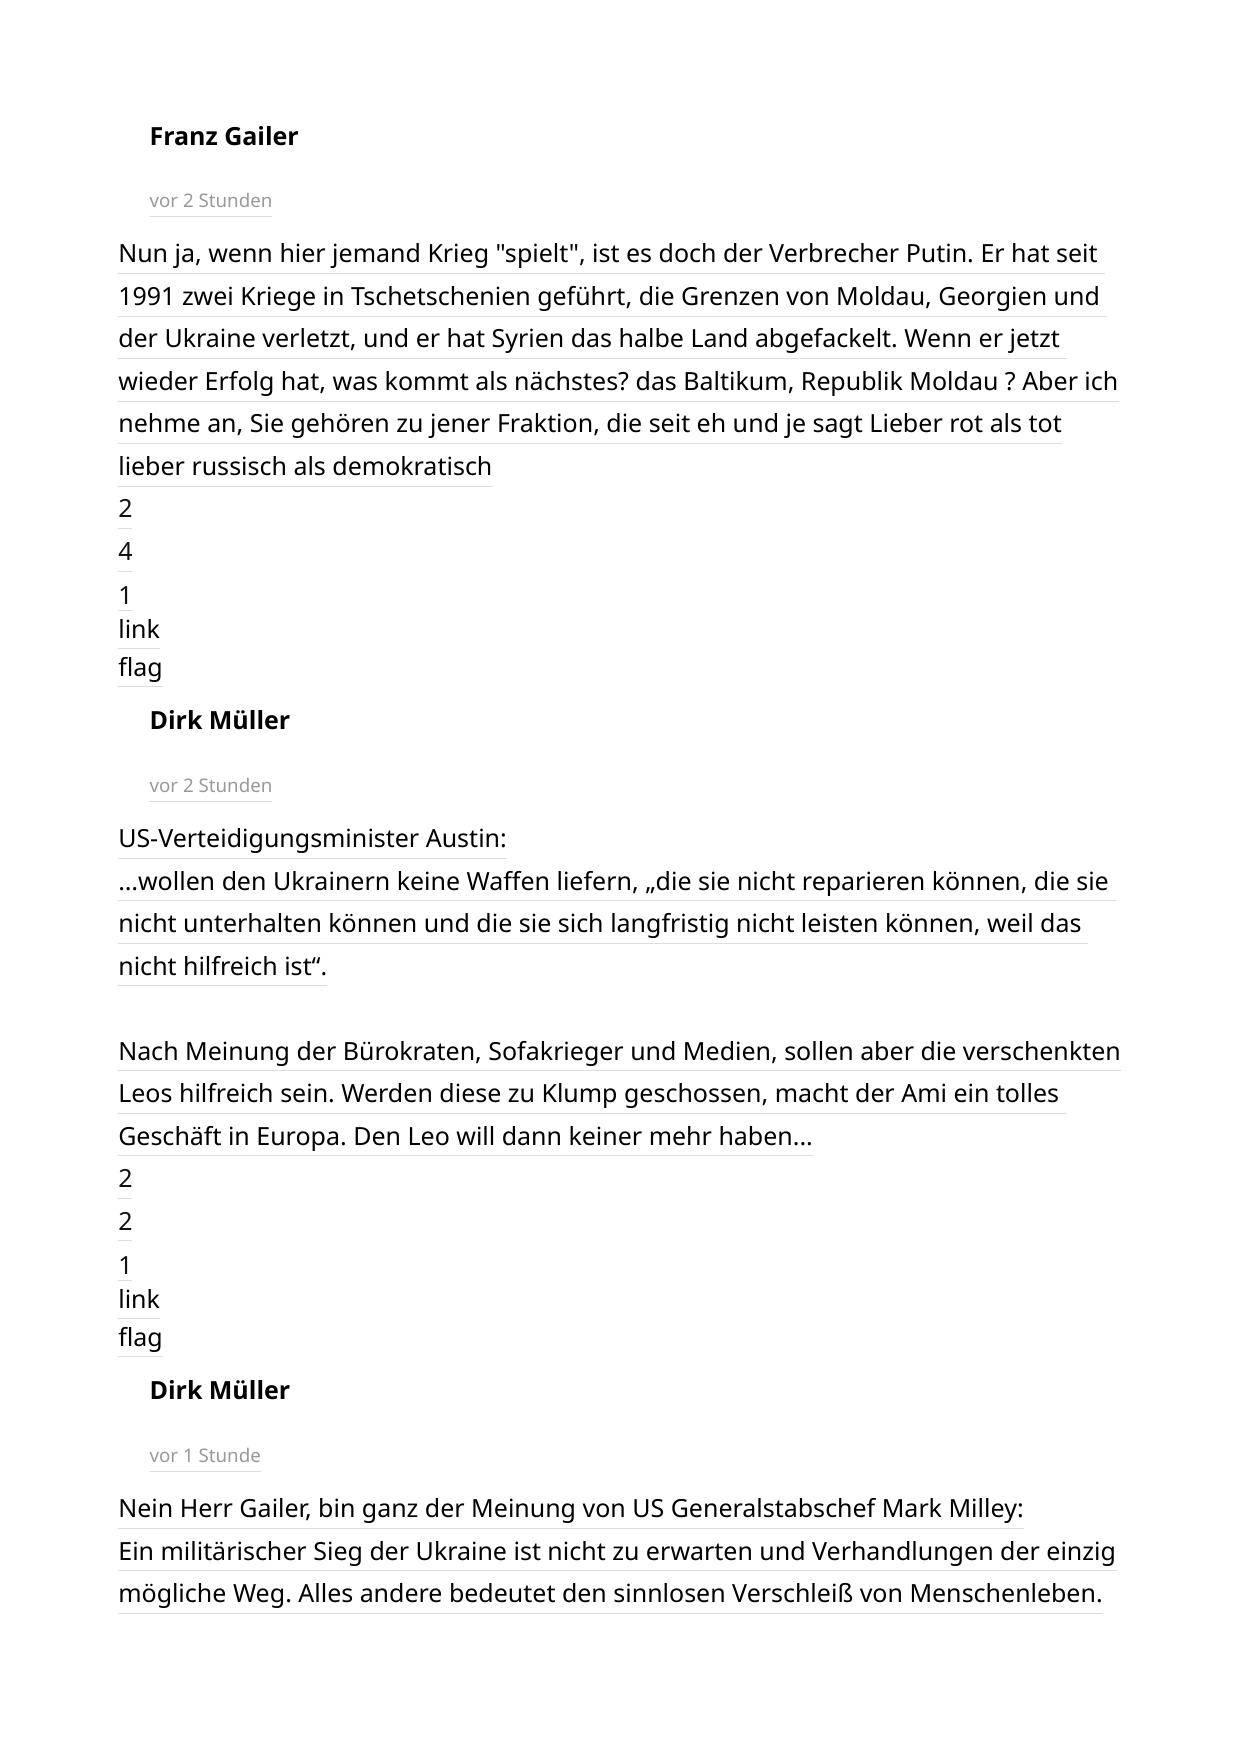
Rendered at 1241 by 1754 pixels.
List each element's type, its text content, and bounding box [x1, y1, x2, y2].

text Dirk Müller [149, 703, 1122, 737]
text Nein Herr Gailer, bin ganz der Meinung von US Generalstabschef Mark Milley: Ein militärischer Sieg der Ukraine ist nicht zu erwarten und Verhandlungen der einzig mögliche Weg. Alles andere bedeutet den sinnlosen Verschleiß von Menschenleben. [118, 1491, 1122, 1614]
text flag [118, 1319, 1122, 1357]
text 2 [118, 1161, 1122, 1199]
text vor 2 Stunden [149, 772, 1117, 802]
text Franz Gailer [149, 118, 1122, 152]
text Nun ja, wenn hier jemand Krieg "spielt", ist es doch der Verbrecher Putin. Er hat seit 1991 zwei Kriege in Tschetschenien geführt, die Grenzen von Moldau, Georgien und der Ukraine verletzt, und er hat Syrien das halbe Land abgefackelt. Wenn er jetzt wieder Erfolg hat, was kommt als nächstes? das Baltikum, Republik Moldau ? Aber ich nehme an, Sie gehören zu jener Fraktion, die seit eh und je sagt Lieber rot als tot lieber russisch als demokratisch [118, 236, 1122, 487]
text vor 2 Stunden [149, 187, 1117, 217]
text link [118, 1281, 1122, 1319]
text 1 [118, 1246, 1122, 1281]
text Leos hilfreich sein. Werden diese zu Klump geschossen, macht der Ami ein tolles Geschäft in Europa. Den Leo will dann keiner mehr haben... [118, 1071, 1122, 1156]
text vor 1 Stunde [149, 1442, 1117, 1472]
text 2 [118, 491, 1122, 529]
text 4 [118, 533, 1122, 572]
text link [118, 611, 1122, 649]
text flag [118, 649, 1122, 687]
text US-Verteidigungsminister Austin: …wollen den Ukrainern keine Waffen liefern, „die sie nicht reparieren können, die sie nicht unterhalten können und die sie sich langfristig nicht leisten können, weil das nicht hilfreich ist“. Nach Meinung der Bürokraten, Sofakrieger und Medien, sollen aber die verschenkten [118, 821, 1122, 1070]
text Dirk Müller [149, 1373, 1122, 1407]
text 1 [118, 576, 1122, 611]
text 2 [118, 1203, 1122, 1241]
